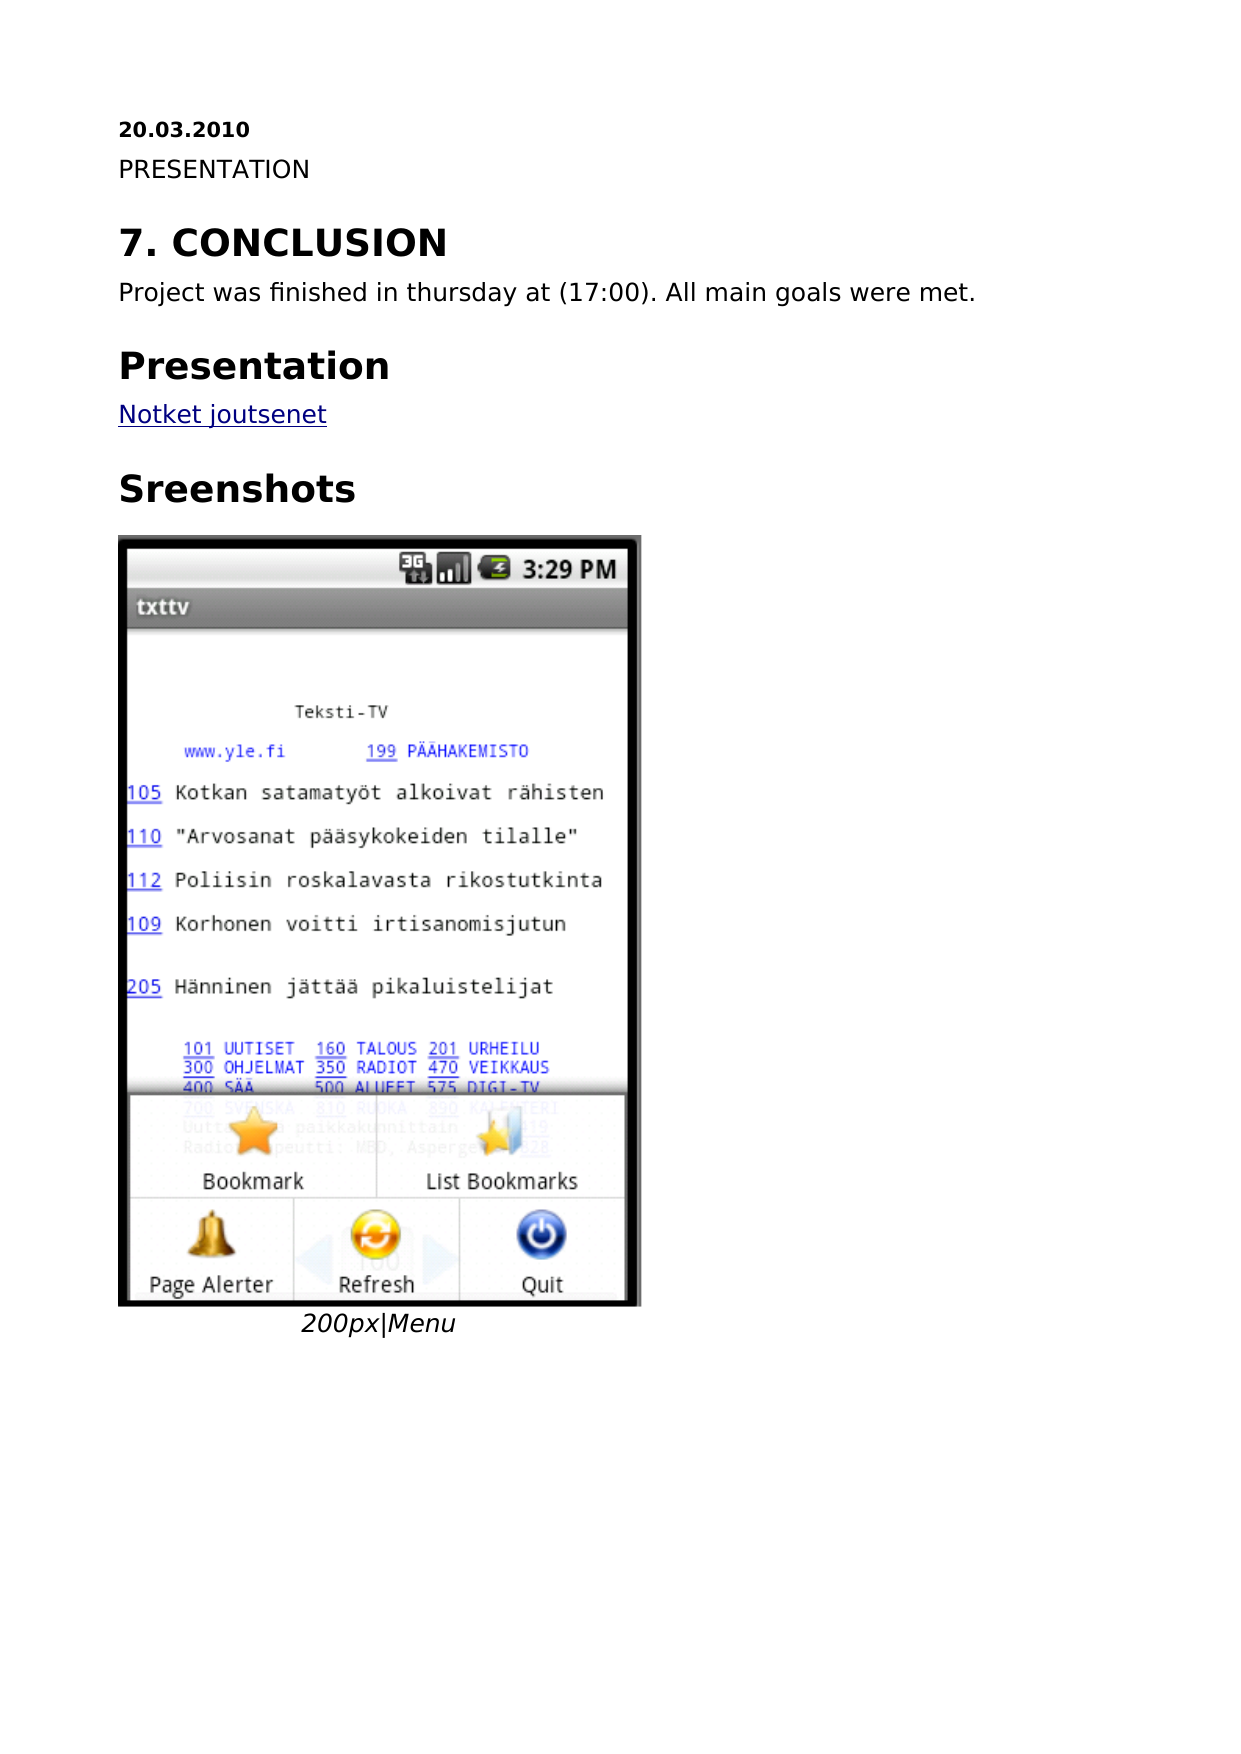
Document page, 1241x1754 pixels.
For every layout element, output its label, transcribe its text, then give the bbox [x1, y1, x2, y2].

text Project was finished in thursday at (17:00). All main goals were met. [118, 278, 1122, 307]
picture [118, 535, 642, 1310]
subtitle Presentation [118, 344, 1122, 388]
subtitle Sreenshots [118, 467, 1122, 511]
text 200px|Menu [118, 1310, 642, 1338]
subtitle 7. CONCLUSION [118, 222, 1122, 265]
text PRESENTATION [118, 155, 1122, 184]
subtitle 20.03.2010 [118, 118, 1122, 142]
text Notket joutsenet [118, 401, 1122, 430]
